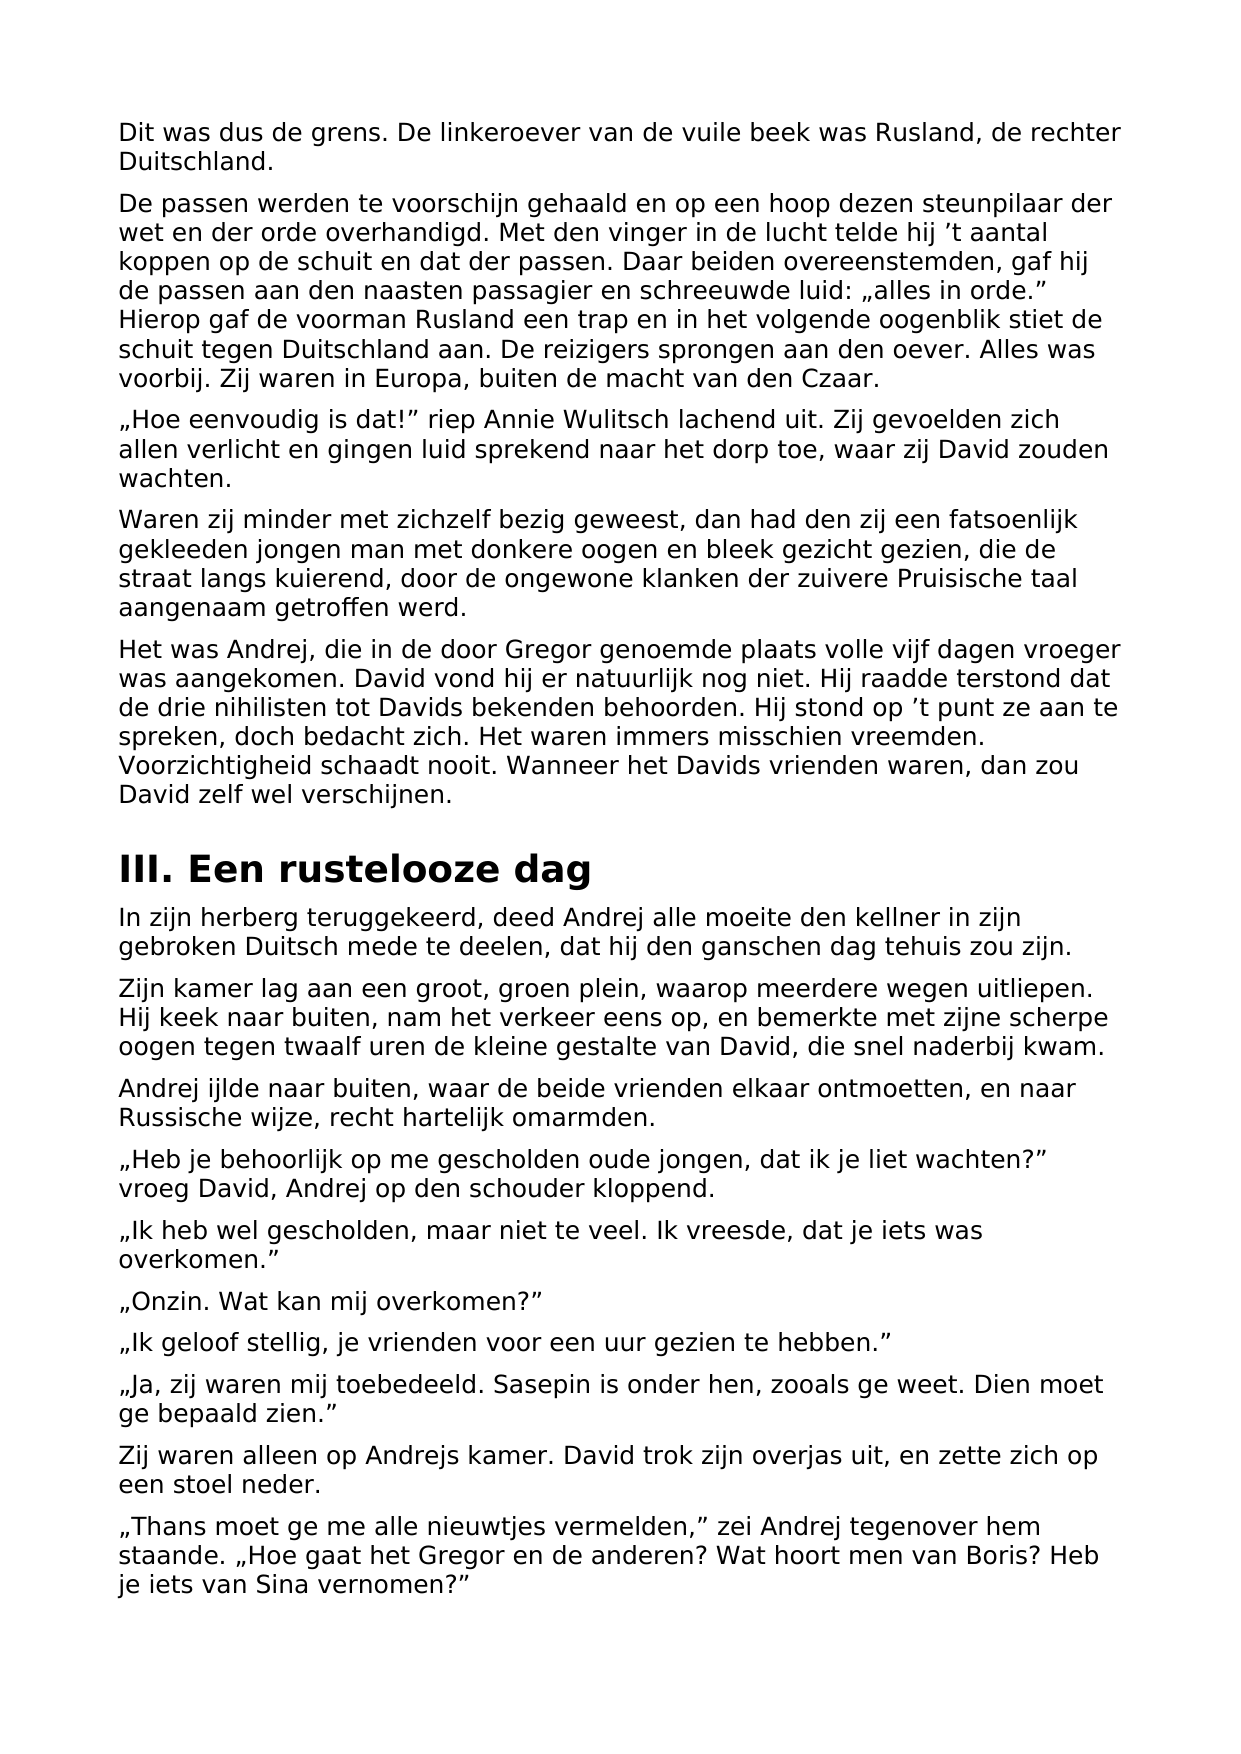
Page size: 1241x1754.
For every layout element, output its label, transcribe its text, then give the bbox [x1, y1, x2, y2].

text In zijn herberg teruggekeerd, deed Andrej alle moeite den kellner in zijn gebroken Duitsch mede te deelen, dat hij den ganschen dag tehuis zou zijn. [118, 903, 1122, 962]
subtitle III. Een rustelooze dag [118, 847, 1122, 891]
text De passen werden te voorschijn gehaald en op een hoop dezen steunpilaar der wet en der orde overhandigd. Met den vinger in de lucht telde hij ’t aantal koppen op de schuit en dat der passen. Daar beiden overeenstemden, gaf hij de passen aan den naasten passagier en schreeuwde luid: „alles in orde.” Hierop gaf de voorman Rusland een trap en in het volgende oogenblik stiet de schuit tegen Duitschland aan. De reizigers sprongen aan den oever. Alles was voorbij. Zij waren in Europa, buiten de macht van den Czaar. [118, 189, 1122, 393]
text Zijn kamer lag aan een groot, groen plein, waarop meerdere wegen uitliepen. Hij keek naar buiten, nam het verkeer eens op, en bemerkte met zijne scherpe oogen tegen twaalf uren de kleine gestalte van David, die snel naderbij kwam. [118, 974, 1122, 1062]
text Dit was dus de grens. De linkeroever van de vuile beek was Rusland, de rechter Duitschland. [118, 118, 1122, 176]
text „Ja, zij waren mij toebedeeld. Sasepin is onder hen, zooals ge weet. Dien moet ge bepaald zien.” [118, 1370, 1122, 1428]
text Waren zij minder met zichzelf bezig geweest, dan had den zij een fatsoenlijk gekleeden jongen man met donkere oogen en bleek gezicht gezien, die de straat langs kuierend, door de ongewone klanken der zuivere Pruisische taal aangenaam getroffen werd. [118, 506, 1122, 622]
text Zij waren alleen op Andrejs kamer. David trok zijn overjas uit, en zette zich op een stoel neder. [118, 1441, 1122, 1499]
text „Heb je behoorlijk op me gescholden oude jongen, dat ik je liet wachten?” vroeg David, Andrej op den schouder kloppend. [118, 1145, 1122, 1203]
text Het was Andrej, die in de door Gregor genoemde plaats volle vijf dagen vroeger was aangekomen. David vond hij er natuurlijk nog niet. Hij raadde terstond dat de drie nihilisten tot Davids bekenden behoorden. Hij stond op ’t punt ze aan te spreken, doch bedacht zich. Het waren immers misschien vreemden. Voorzichtigheid schaadt nooit. Wanneer het Davids vrienden waren, dan zou David zelf wel verschijnen. [118, 635, 1122, 810]
text „Thans moet ge me alle nieuwtjes vermelden,” zei Andrej tegenover hem staande. „Hoe gaat het Gregor en de anderen? Wat hoort men van Boris? Heb je iets van Sina vernomen?” [118, 1512, 1122, 1599]
text „Hoe eenvoudig is dat!” riep Annie Wulitsch lachend uit. Zij gevoelden zich allen verlicht en gingen luid sprekend naar het dorp toe, waar zij David zouden wachten. [118, 406, 1122, 493]
text „Onzin. Wat kan mij overkomen?” [118, 1287, 1122, 1316]
text „Ik heb wel gescholden, maar niet te veel. Ik vreesde, dat je iets was overkomen.” [118, 1216, 1122, 1274]
text Andrej ijlde naar buiten, waar de beide vrienden elkaar ontmoetten, en naar Russische wijze, recht hartelijk omarmden. [118, 1074, 1122, 1133]
text „Ik geloof stellig, je vrienden voor een uur gezien te hebben.” [118, 1328, 1122, 1358]
